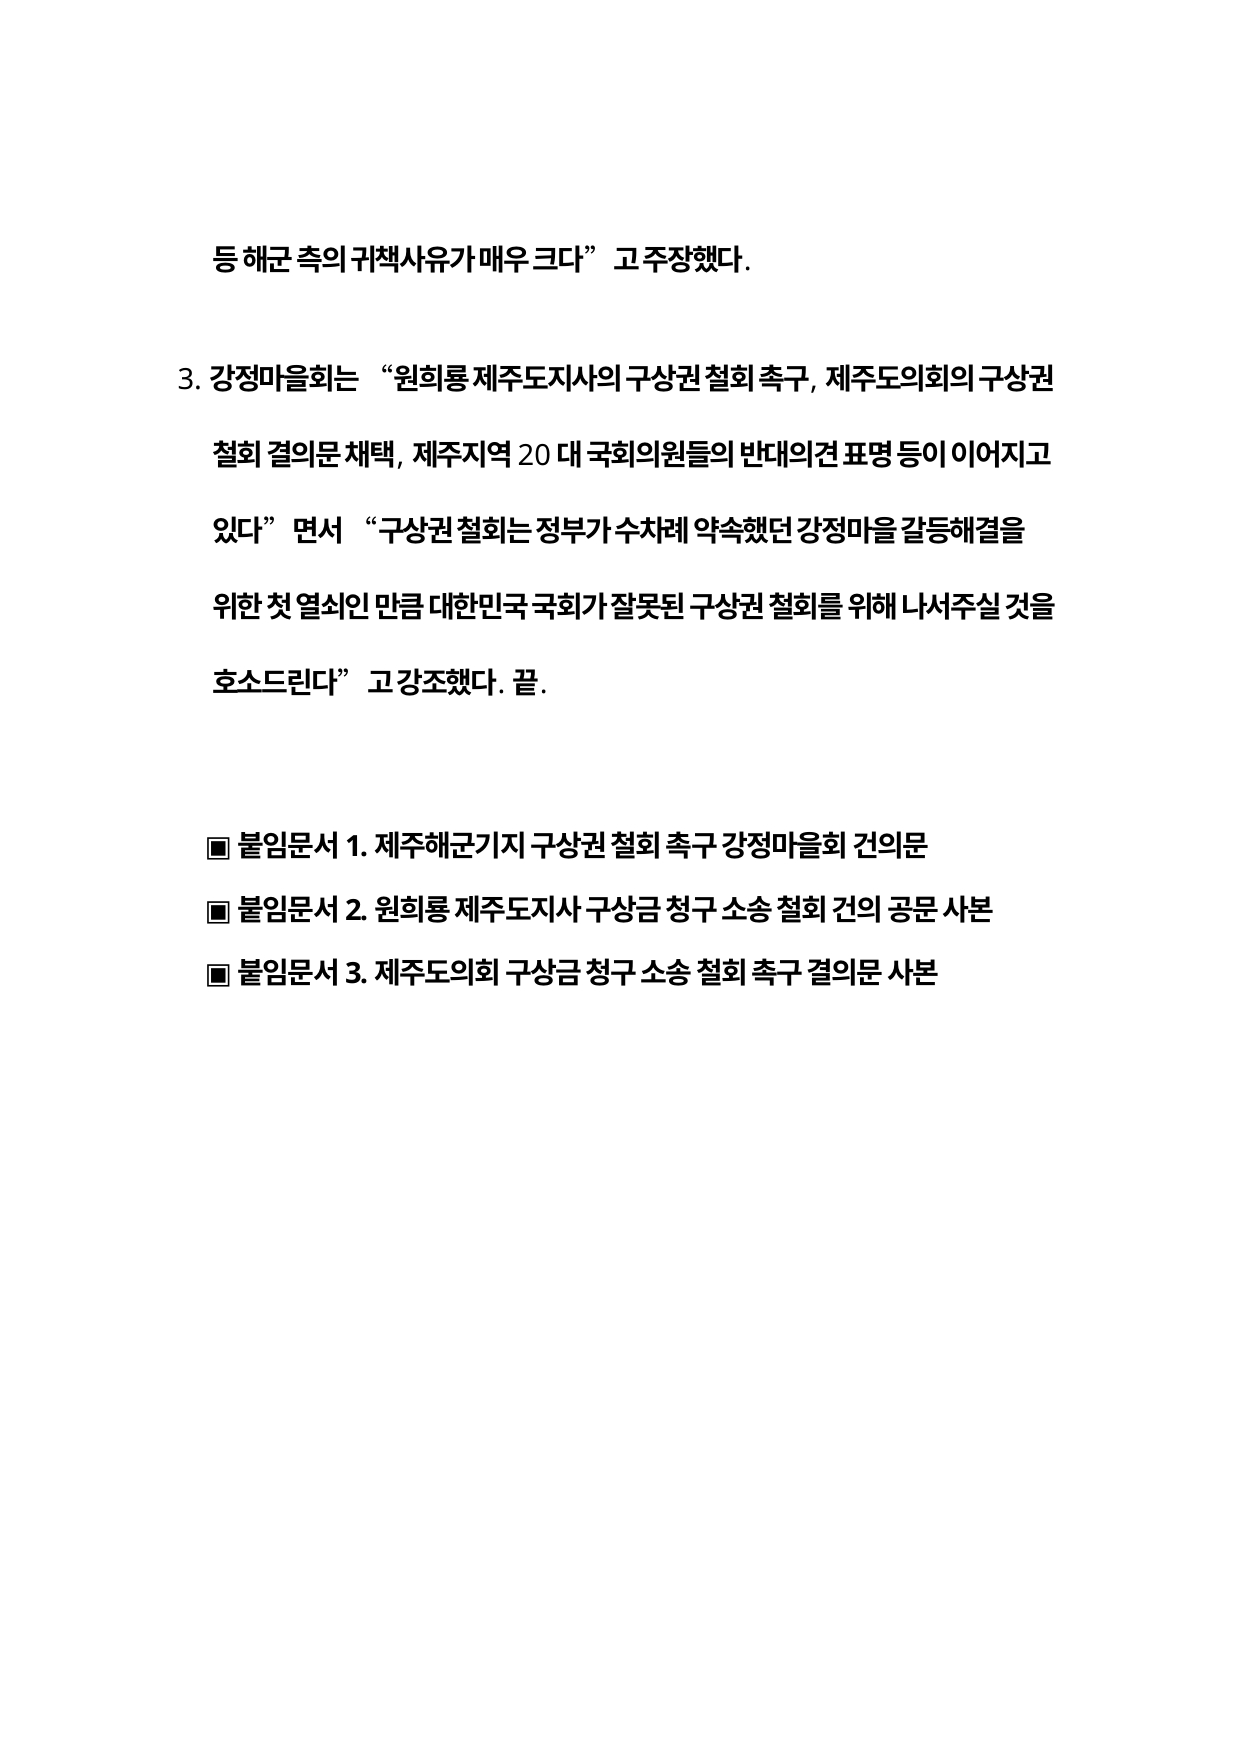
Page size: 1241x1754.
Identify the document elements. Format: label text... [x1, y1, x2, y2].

text ▣ 붙임문서 1. 제주해군기지 구상권 철회 촉구 강정마을회 건의문 [204, 823, 1063, 865]
text 3. 강정마을회는 “원희룡 제주도지사의 구상권 철회 촉구, 제주도의회의 구상권 철회 결의문 채택, 제주지역 20대 국회의원들의 반대의견 표명 등이 이어지고 있다”면서 “구상권 철회는 정부가 수차례 약속했던 강정마을 갈등해결을 위한 첫 열쇠인 만큼 대한민국 국회가 잘못된 구상권 철회를 위해 나서주실 것을 호소드린다”고 강조했다. 끝. [177, 356, 1063, 702]
text 등 해군 측의 귀책사유가 매우 크다”고 주장했다. [177, 236, 1063, 279]
text ▣ 붙임문서 2. 원희룡 제주도지사 구상금 청구 소송 철회 건의 공문 사본 [204, 886, 1063, 929]
text ▣ 붙임문서 3. 제주도의회 구상금 청구 소송 철회 촉구 결의문 사본 [204, 950, 1063, 992]
